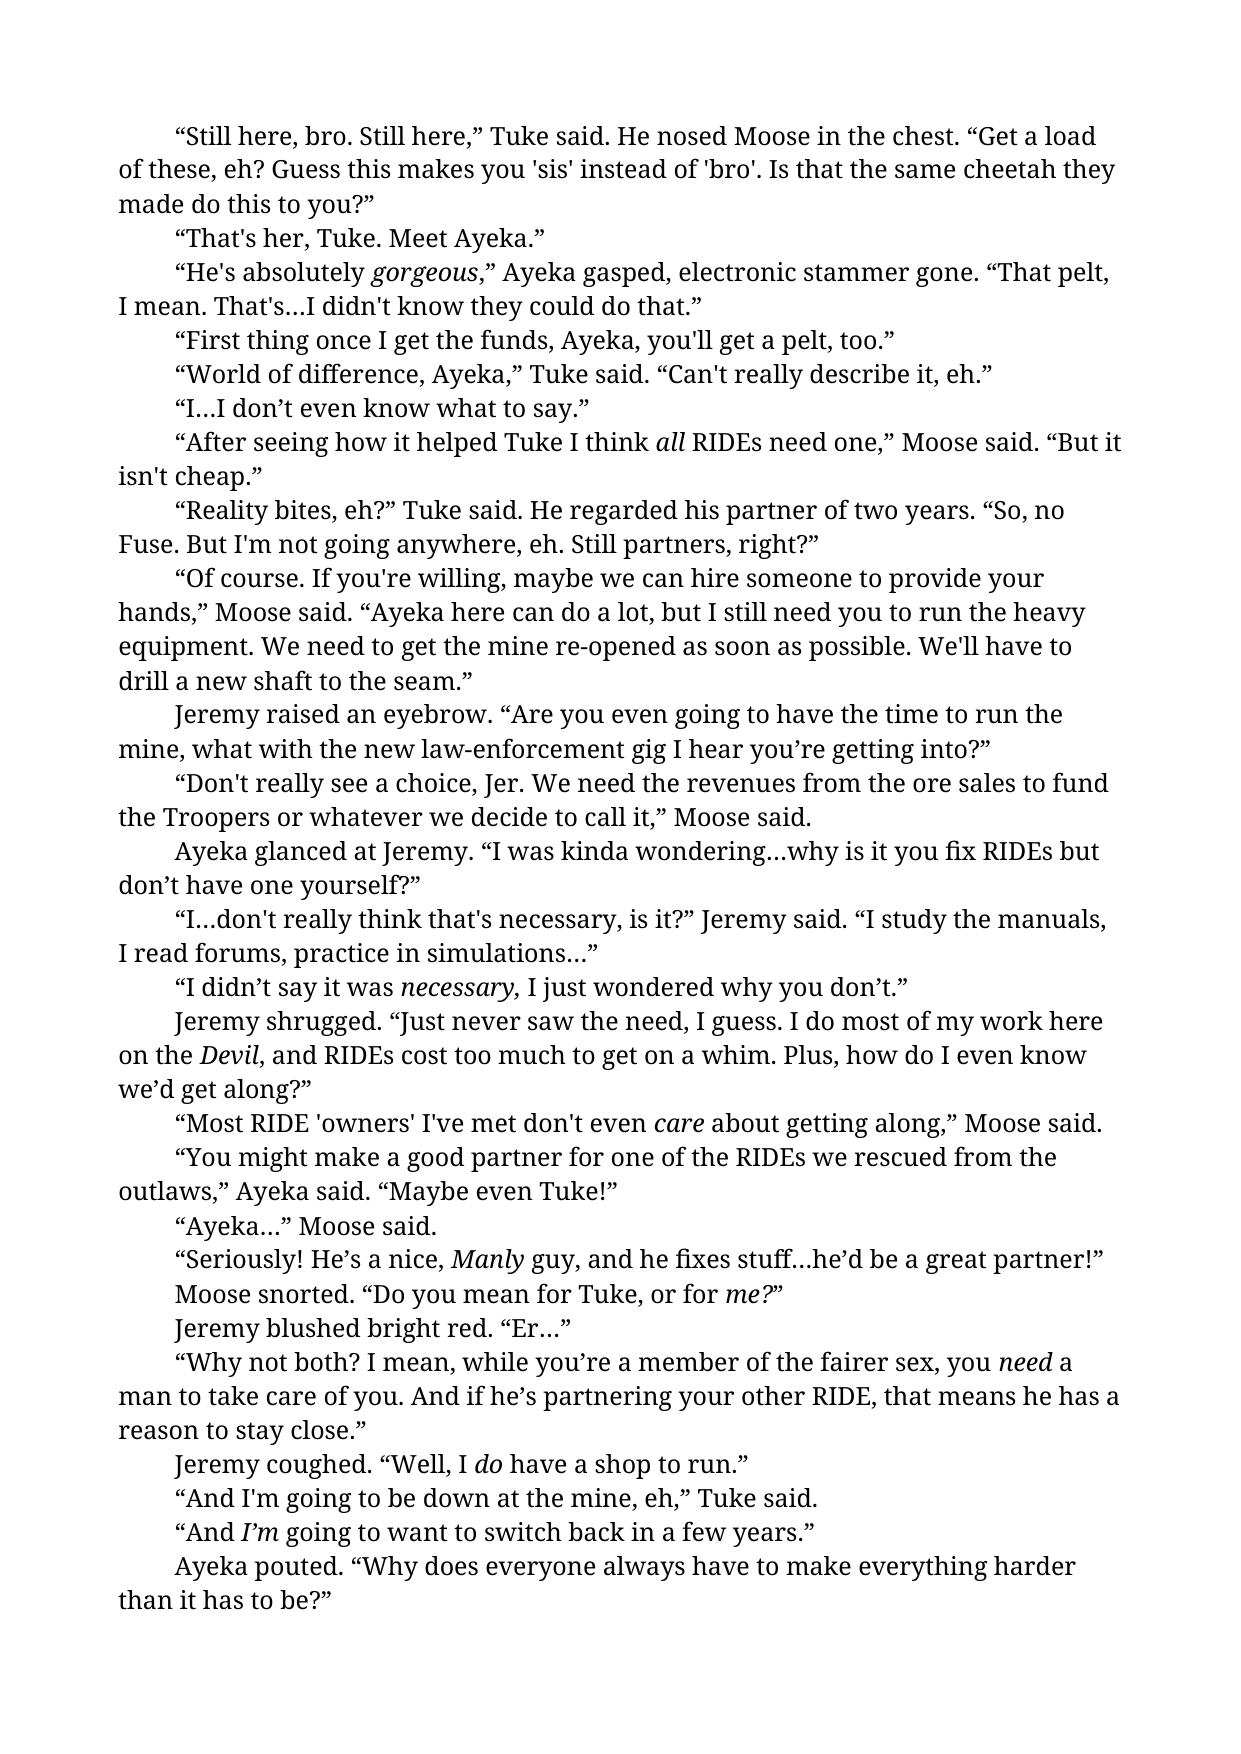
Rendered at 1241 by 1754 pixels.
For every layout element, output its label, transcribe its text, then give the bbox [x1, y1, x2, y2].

text “World of difference, Ayeka,” Tuke said. “Can't really describe it, eh.” [118, 357, 1122, 391]
text Jeremy raised an eyebrow. “Are you even going to have the time to run the mine, what with the new law-enforcement gig I hear you’re getting into?” [118, 697, 1122, 765]
text “Don't really see a choice, Jer. We need the revenues from the ore sales to fund the Troopers or whatever we decide to call it,” Moose said. [118, 765, 1122, 833]
text “Of course. If you're willing, maybe we can hire someone to provide your hands,” Moose said. “Ayeka here can do a lot, but I still need you to run the heavy equipment. We need to get the mine re-opened as soon as possible. We'll have to drill a new shaft to the seam.” [118, 561, 1122, 697]
text Moose snorted. “Do you mean for Tuke, or for me?” [118, 1276, 1122, 1310]
text “I didn’t say it was necessary, I just wondered why you don’t.” [118, 970, 1122, 1004]
text Ayeka pouted. “Why does everyone always have to make everything harder than it has to be?” [118, 1549, 1122, 1617]
text “Ayeka…” Moose said. [118, 1208, 1122, 1242]
text “Seriously! He’s a nice, Manly guy, and he fixes stuff…he’d be a great partner!” [118, 1242, 1122, 1276]
text “You might make a good partner for one of the RIDEs we rescued from the outlaws,” Ayeka said. “Maybe even Tuke!” [118, 1140, 1122, 1208]
text Jeremy blushed bright red. “Er…” [118, 1310, 1122, 1344]
text “After seeing how it helped Tuke I think all RIDEs need one,” Moose said. “But it isn't cheap.” [118, 425, 1122, 493]
text Ayeka glanced at Jeremy. “I was kinda wondering…why is it you fix RIDEs but don’t have one yourself?” [118, 833, 1122, 902]
text “Reality bites, eh?” Tuke said. He regarded his partner of two years. “So, no Fuse. But I'm not going anywhere, eh. Still partners, right?” [118, 493, 1122, 561]
text “Still here, bro. Still here,” Tuke said. He nosed Moose in the chest. “Get a load of these, eh? Guess this makes you 'sis' instead of 'bro'. Is that the same cheetah they made do this to you?” [118, 118, 1122, 220]
text Jeremy coughed. “Well, I do have a shop to run.” [118, 1447, 1122, 1481]
text “And I'm going to be down at the mine, eh,” Tuke said. [118, 1481, 1122, 1515]
text “First thing once I get the funds, Ayeka, you'll get a pelt, too.” [118, 322, 1122, 357]
text Jeremy shrugged. “Just never saw the need, I guess. I do most of my work here on the Devil, and RIDEs cost too much to get on a whim. Plus, how do I even know we’d get along?” [118, 1004, 1122, 1106]
text “I…don't really think that's necessary, is it?” Jeremy said. “I study the manuals, I read forums, practice in simulations…” [118, 902, 1122, 970]
text “Why not both? I mean, while you’re a member of the fairer sex, you need a man to take care of you. And if he’s partnering your other RIDE, that means he has a reason to stay close.” [118, 1344, 1122, 1447]
text “I…I don’t even know what to say.” [118, 391, 1122, 425]
text “And I’m going to want to switch back in a few years.” [118, 1515, 1122, 1549]
text “He's absolutely gorgeous,” Ayeka gasped, electronic stammer gone. “That pelt, I mean. That's…I didn't know they could do that.” [118, 254, 1122, 322]
text “That's her, Tuke. Meet Ayeka.” [118, 220, 1122, 254]
text “Most RIDE 'owners' I've met don't even care about getting along,” Moose said. [118, 1106, 1122, 1140]
